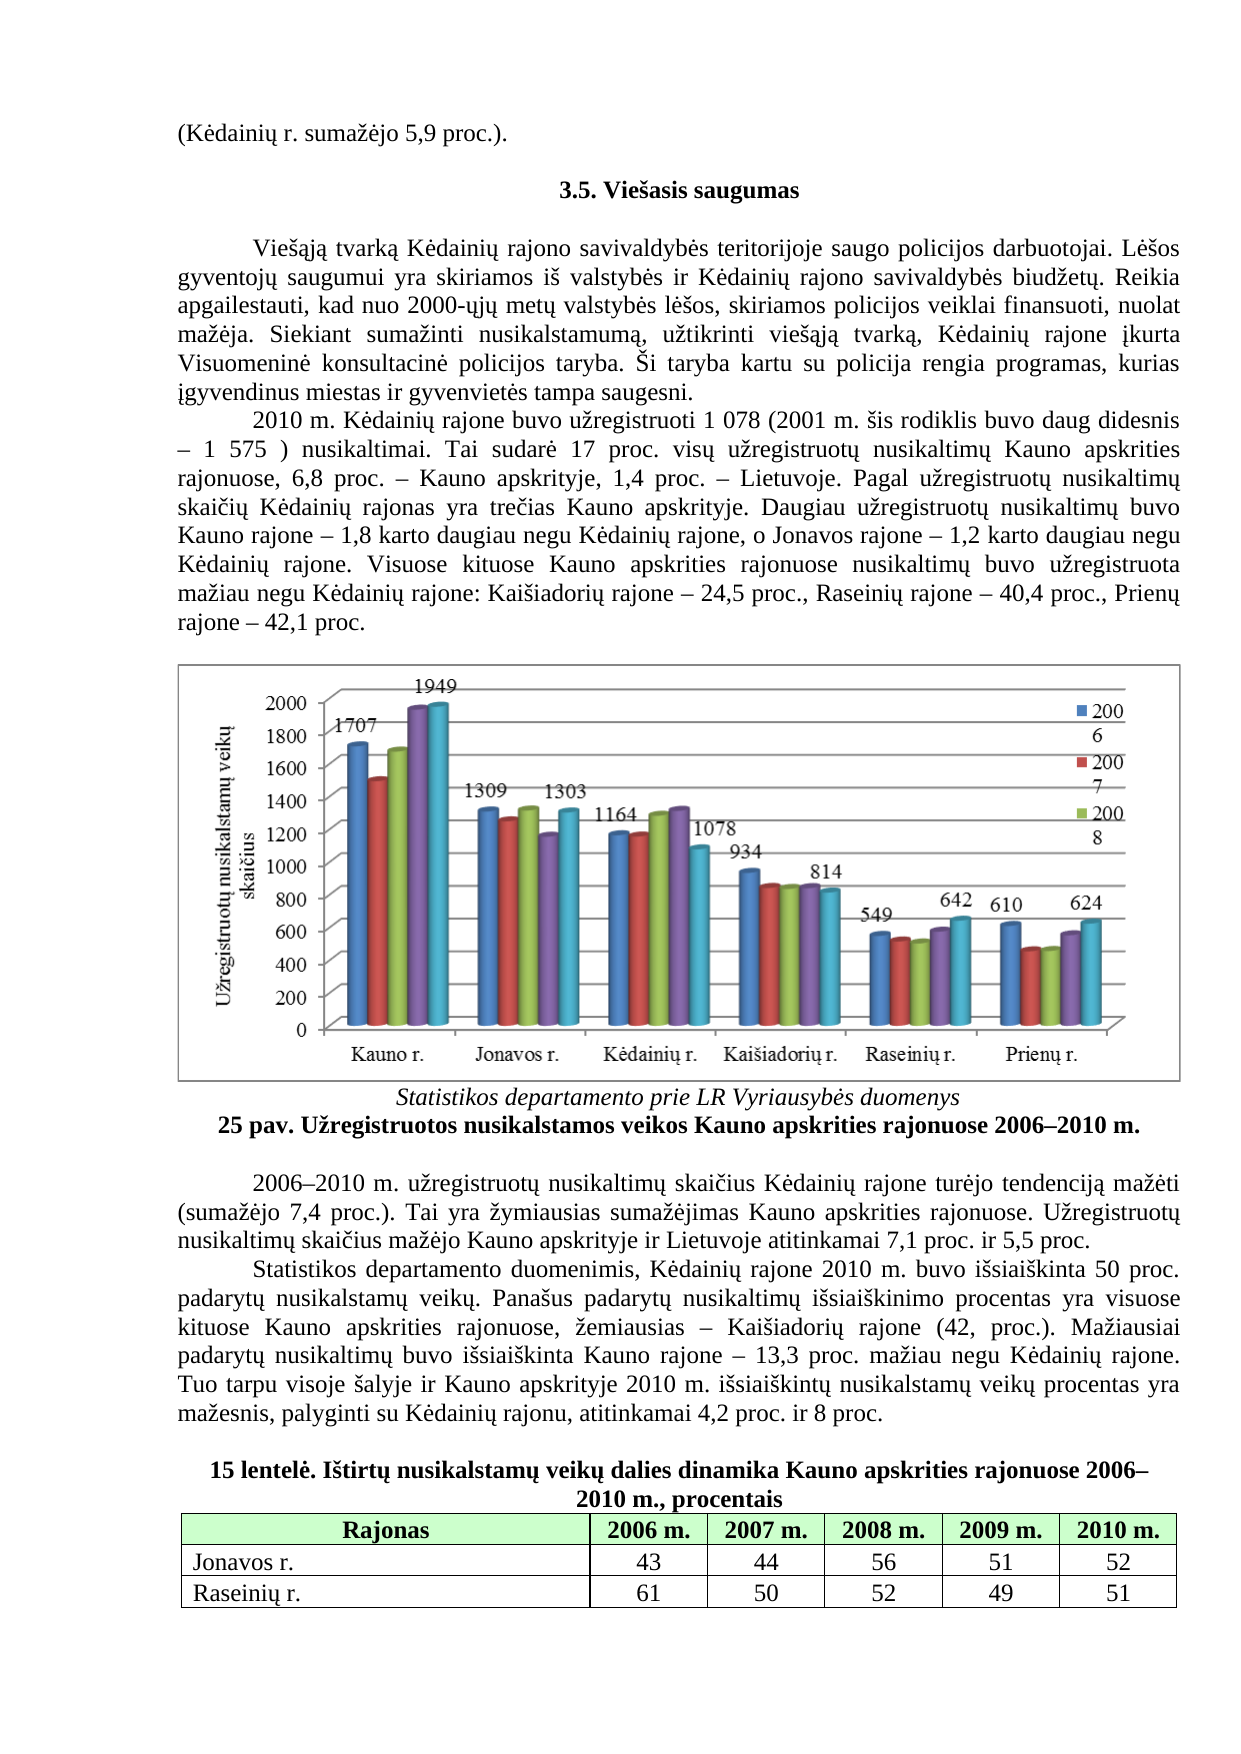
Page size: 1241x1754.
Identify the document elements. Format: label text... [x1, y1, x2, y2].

table_header 2006 m. [591, 1514, 707, 1544]
table_header Rajonas [182, 1514, 589, 1544]
table_cell 51 [1060, 1576, 1176, 1607]
text 2010 m. Kėdainių rajone buvo užregistruoti 1 078 (2001 m. šis rodiklis buvo daug didesnis – 1 575 ) nusikaltimai. Tai sudarė 17 proc. visų užregistruotų nusikaltimų Kauno apskrities rajonuose, 6,8 proc. – Kauno apskrityje, 1,4 proc. – Lietuvoje. Pagal užregistruotų nusikaltimų skaičių Kėdainių rajonas yra trečias Kauno apskrityje. Daugiau užregistruotų nusikaltimų buvo Kauno rajone – 1,8 karto daugiau negu Kėdainių rajone, o Jonavos rajone – 1,2 karto daugiau negu Kėdainių rajone. Visuose kituose Kauno apskrities rajonuose nusikaltimų buvo užregistruota mažiau negu Kėdainių rajone: Kaišiadorių rajone – 24,5 proc., Raseinių rajone – 40,4 proc., Prienų rajone – 42,1 proc. [177, 406, 1181, 636]
text 3.5. Viešasis saugumas [177, 176, 1181, 204]
text (Kėdainių r. sumažėjo 5,9 proc.). [177, 118, 1181, 147]
table_header 2009 m. [943, 1514, 1059, 1544]
table_cell 43 [591, 1545, 707, 1575]
table_header 2008 m. [825, 1514, 942, 1544]
table_cell 52 [825, 1576, 942, 1607]
table_cell 44 [708, 1545, 824, 1575]
text 2006–2010 m. užregistruotų nusikaltimų skaičius Kėdainių rajone turėjo tendenciją mažėti (sumažėjo 7,4 proc.). Tai yra žymiausias sumažėjimas Kauno apskrities rajonuose. Užregistruotų nusikaltimų skaičius mažėjo Kauno apskrityje ir Lietuvoje atitinkamai 7,1 proc. ir 5,5 proc. [177, 1168, 1181, 1254]
table_cell Raseinių r. [182, 1576, 589, 1607]
table_cell 56 [825, 1545, 942, 1575]
table_cell 61 [591, 1576, 707, 1607]
table_cell Jonavos r. [182, 1545, 589, 1575]
table_cell 51 [943, 1545, 1059, 1575]
table_cell 49 [943, 1576, 1059, 1607]
table_header 2007 m. [708, 1514, 824, 1544]
text 15 lentelė. Ištirtų nusikalstamų veikų dalies dinamika Kauno apskrities rajonuose 2006–2010 m., procentais [177, 1455, 1181, 1513]
table_header 2010 m. [1060, 1514, 1176, 1544]
table_cell 52 [1060, 1545, 1176, 1575]
text Viešąją tvarką Kėdainių rajono savivaldybės teritorijoje saugo policijos darbuotojai. Lėšos gyventojų saugumui yra skiriamos iš valstybės ir Kėdainių rajono savivaldybės biudžetų. Reikia apgailestauti, kad nuo 2000-ųjų metų valstybės lėšos, skiriamos policijos veiklai finansuoti, nuolat mažėja. Siekiant sumažinti nusikalstamumą, užtikrinti viešąją tvarką, Kėdainių rajone įkurta Visuomeninė konsultacinė policijos taryba. Ši taryba kartu su policija rengia programas, kurias įgyvendinus miestas ir gyvenvietės tampa saugesni. [177, 233, 1181, 406]
text Statistikos departamento duomenimis, Kėdainių rajone 2010 m. buvo išsiaiškinta 50 proc. padarytų nusikalstamų veikų. Panašus padarytų nusikaltimų išsiaiškinimo procentas yra visuose kituose Kauno apskrities rajonuose, žemiausias – Kaišiadorių rajone (42, proc.). Mažiausiai padarytų nusikaltimų buvo išsiaiškinta Kauno rajone – 13,3 proc. mažiau negu Kėdainių rajone. Tuo tarpu visoje šalyje ir Kauno apskrityje 2010 m. išsiaiškintų nusikalstamų veikų procentas yra mažesnis, palyginti su Kėdainių rajonu, atitinkamai 4,2 proc. ir 8 proc. [177, 1254, 1181, 1427]
text Statistikos departamento prie LR Vyriausybės duomenys [177, 1082, 1181, 1110]
table_cell 50 [708, 1576, 824, 1607]
text 25 pav. Užregistruotos nusikalstamos veikos Kauno apskrities rajonuose 2006–2010 m. [177, 1110, 1181, 1139]
